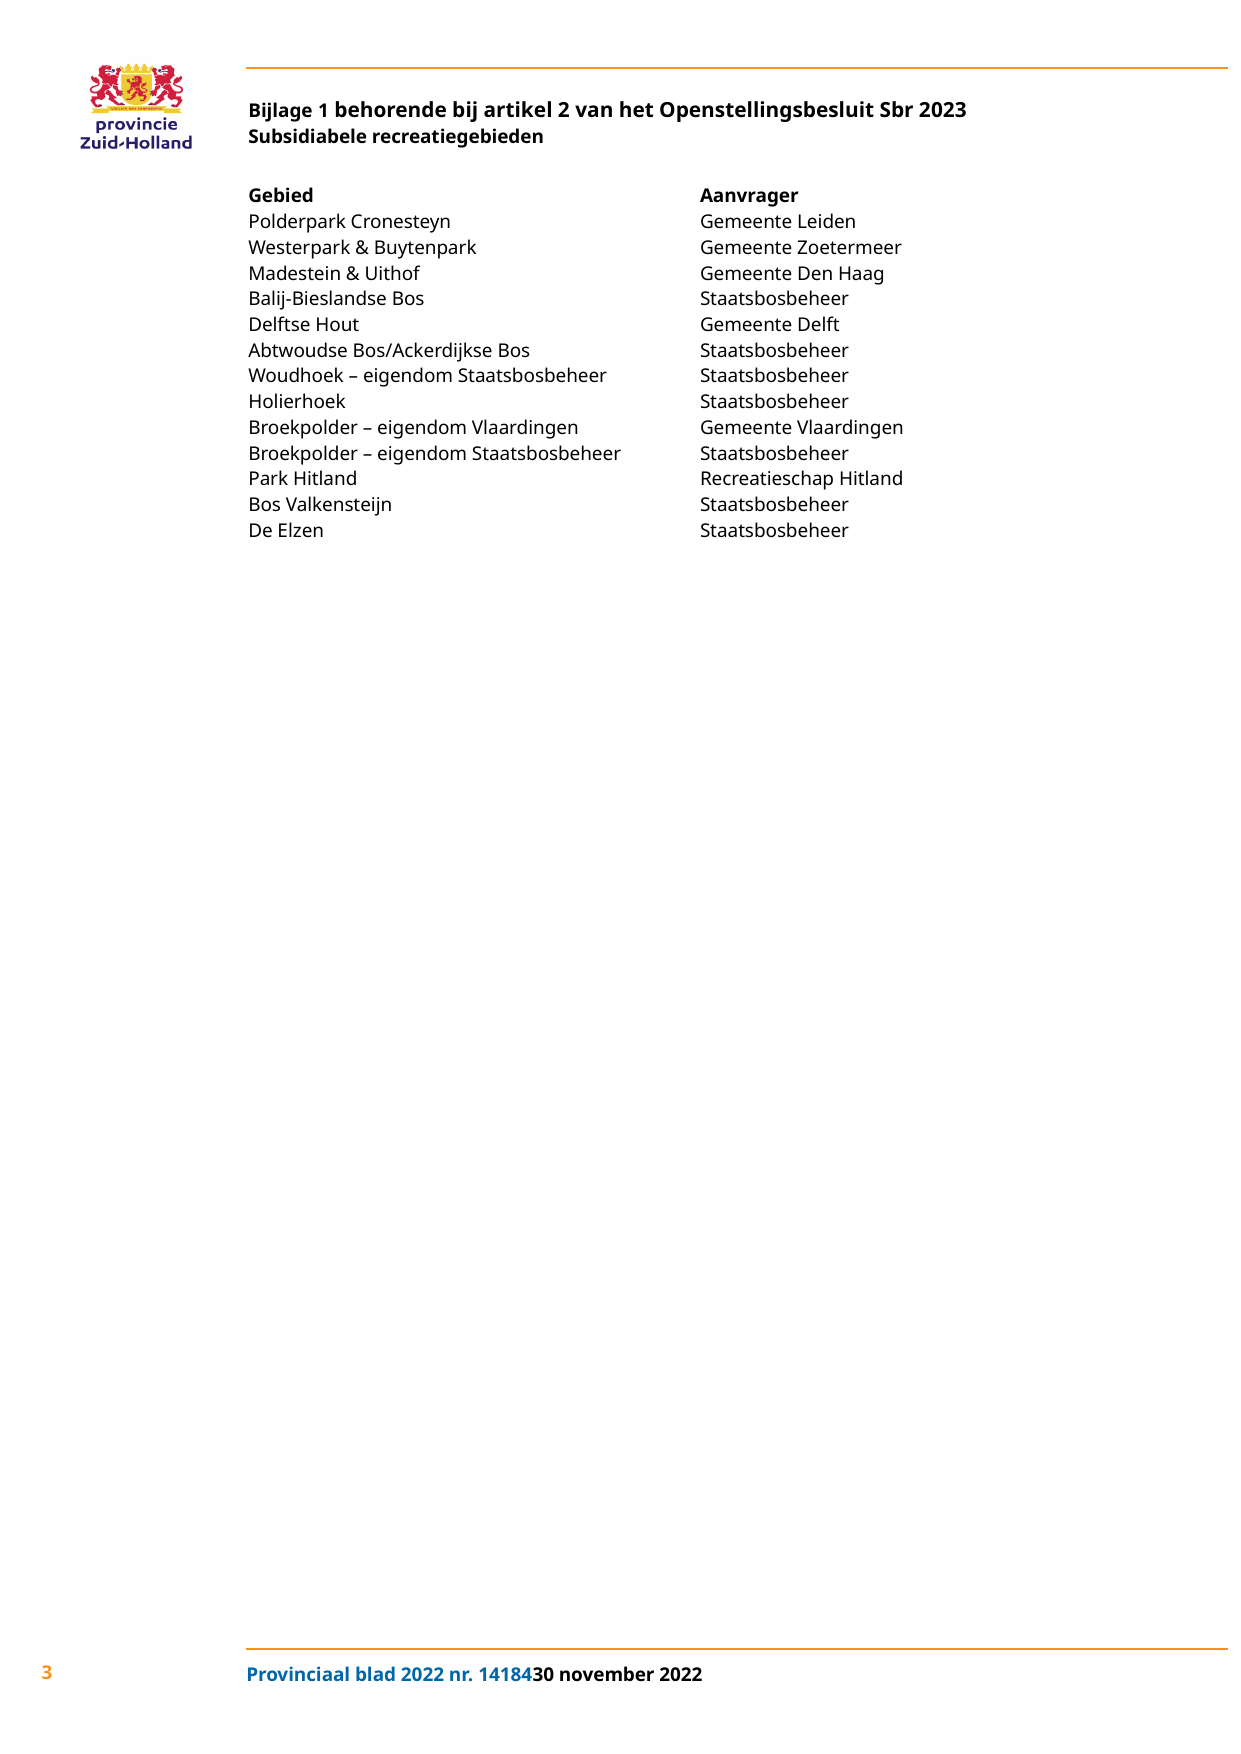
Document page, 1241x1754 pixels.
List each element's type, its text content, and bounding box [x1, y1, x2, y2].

table_cell Westerpark & Buytenpark [248, 234, 700, 260]
table_cell Holierhoek [248, 389, 700, 414]
table_cell Gemeente Den Haag [700, 260, 1152, 286]
text Subsidiabele recreatiegebieden [248, 123, 1152, 149]
table_cell Staatsbosbeheer [700, 440, 1152, 466]
table_cell Abtwoudse Bos/Ackerdijkse Bos [248, 337, 700, 363]
text Bijlage 1 behorende bij artikel 2 van het Openstellingsbesluit Sbr 2023 [248, 95, 1152, 123]
table_cell De Elzen [248, 517, 700, 543]
table_cell Recreatieschap Hitland [700, 466, 1152, 491]
picture [41, 47, 231, 172]
table_cell Staatsbosbeheer [700, 491, 1152, 517]
table_cell Broekpolder – eigendom Staatsbosbeheer [248, 440, 700, 466]
table_cell Staatsbosbeheer [700, 286, 1152, 311]
table_cell Gemeente Vlaardingen [700, 414, 1152, 440]
table_cell Park Hitland [248, 466, 700, 491]
table_cell Staatsbosbeheer [700, 389, 1152, 414]
table_cell Bos Valkensteijn [248, 491, 700, 517]
table_cell Staatsbosbeheer [700, 363, 1152, 388]
table_cell Broekpolder – eigendom Vlaardingen [248, 414, 700, 440]
table_cell Madestein & Uithof [248, 260, 700, 286]
table_header Gebied [248, 183, 700, 208]
table_cell Delftse Hout [248, 311, 700, 337]
table_cell Polderpark Cronesteyn [248, 208, 700, 234]
table_cell Staatsbosbeheer [700, 517, 1152, 543]
table_cell Staatsbosbeheer [700, 337, 1152, 363]
table_header Aanvrager [700, 183, 1152, 208]
table_cell Gemeente Delft [700, 311, 1152, 337]
table_cell Gemeente Leiden [700, 208, 1152, 234]
table_cell Gemeente Zoetermeer [700, 234, 1152, 260]
table_cell Balij-Bieslandse Bos [248, 286, 700, 311]
table_cell Woudhoek – eigendom Staatsbosbeheer [248, 363, 700, 388]
